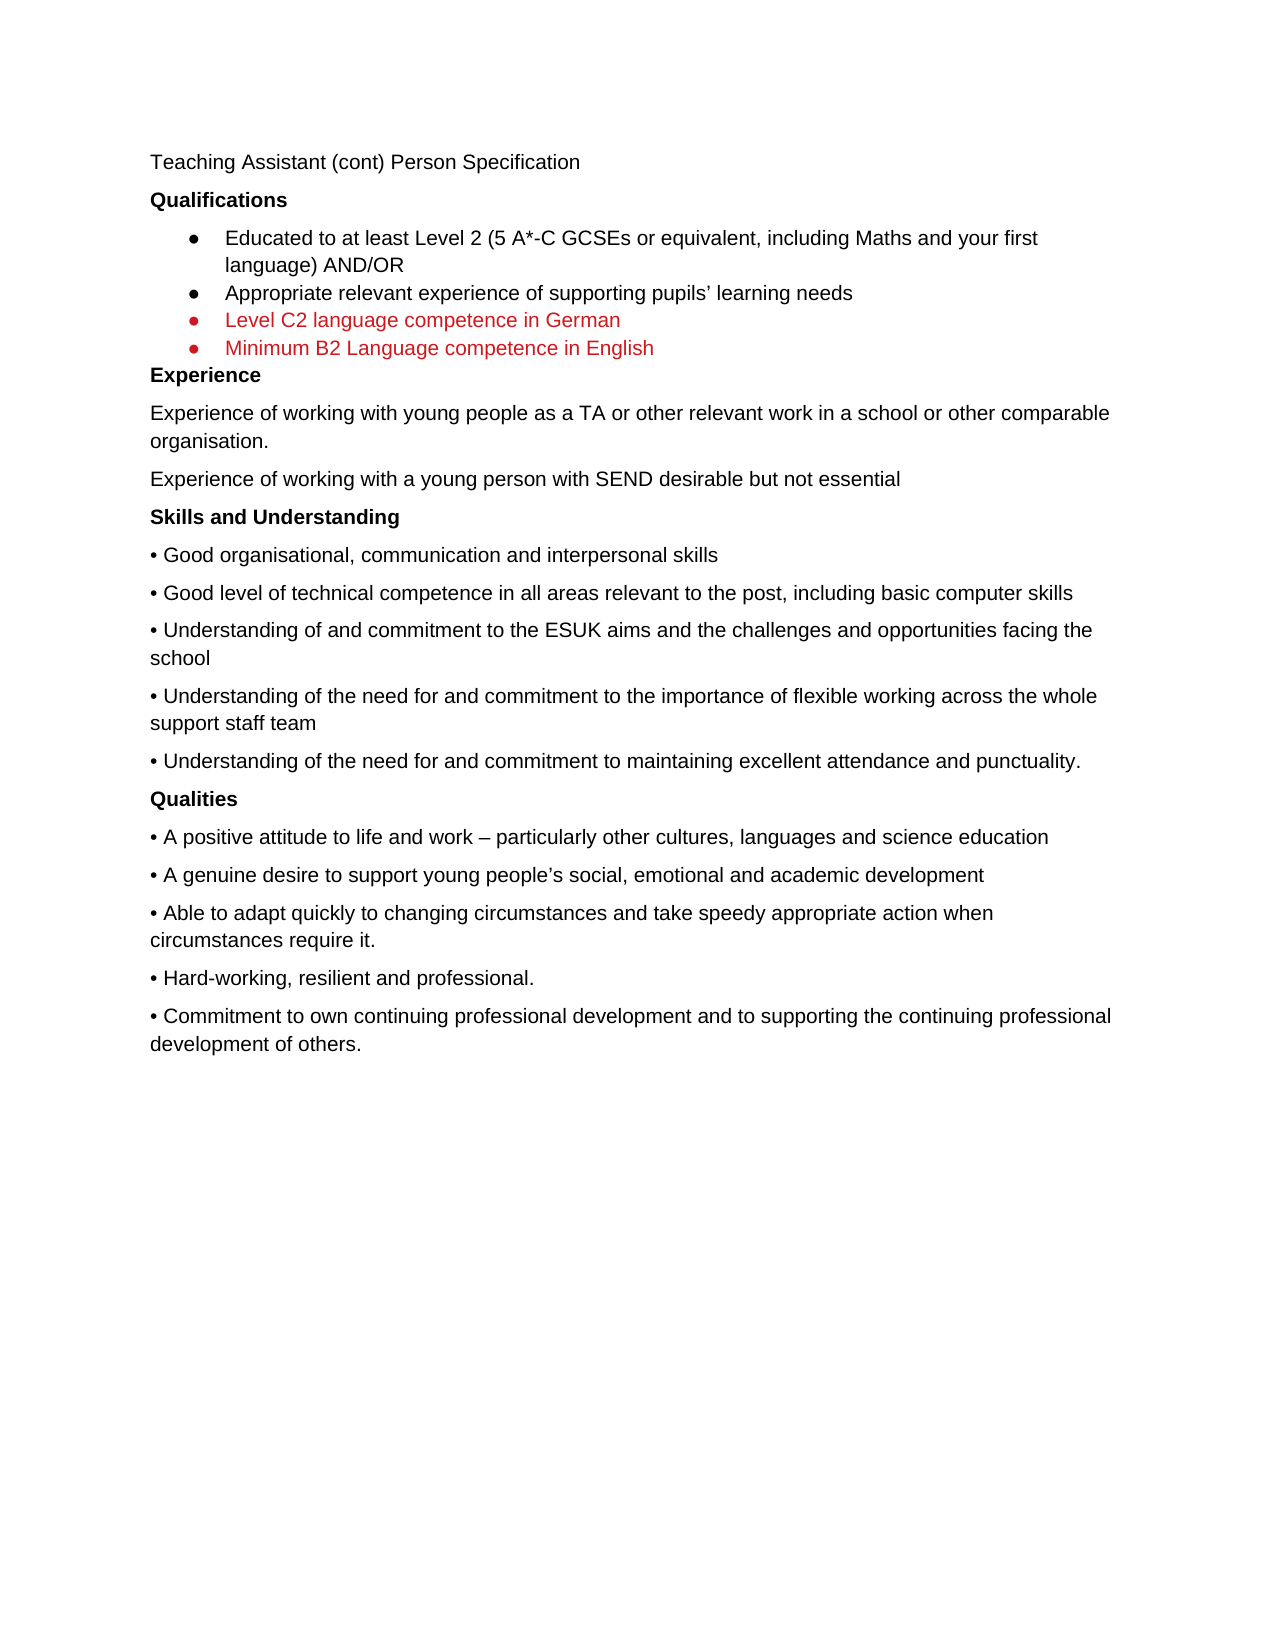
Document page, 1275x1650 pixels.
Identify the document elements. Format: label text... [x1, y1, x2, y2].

text Skills and Understanding [150, 504, 1125, 528]
text Experience [150, 363, 1125, 387]
text Experience of working with a young person with SEND desirable but not essential [150, 467, 1125, 491]
list Level C2 language competence in German [187, 308, 1125, 332]
text • A genuine desire to support young people’s social, emotional and academic development [150, 863, 1125, 887]
list Appropriate relevant experience of supporting pupils’ learning needs [187, 281, 1125, 305]
text • Good organisational, communication and interpersonal skills [150, 542, 1125, 566]
text • Understanding of the need for and commitment to maintaining excellent attendance and punctuality. [150, 749, 1125, 773]
text • Commitment to own continuing professional development and to supporting the continuing professional development of others. [150, 1004, 1125, 1056]
text Qualifications [150, 188, 1125, 212]
text Experience of working with young people as a TA or other relevant work in a school or other comparable organisation. [150, 401, 1125, 453]
text • Understanding of and commitment to the ESUK aims and the challenges and opportunities facing the school [150, 618, 1125, 670]
text • A positive attitude to life and work – particularly other cultures, languages and science education [150, 825, 1125, 849]
list Educated to at least Level 2 (5 A*-C GCSEs or equivalent, including Maths and your first language) AND/OR [187, 226, 1125, 277]
text • Able to adapt quickly to changing circumstances and take speedy appropriate action when circumstances require it. [150, 901, 1125, 952]
text Qualities [150, 787, 1125, 811]
text • Hard-working, resilient and professional. [150, 966, 1125, 990]
text • Understanding of the need for and commitment to the importance of flexible working across the whole support staff team [150, 684, 1125, 735]
list Minimum B2 Language competence in English [187, 336, 1125, 360]
text Teaching Assistant (cont) Person Specification [150, 150, 1125, 174]
text • Good level of technical competence in all areas relevant to the post, including basic computer skills [150, 580, 1125, 604]
